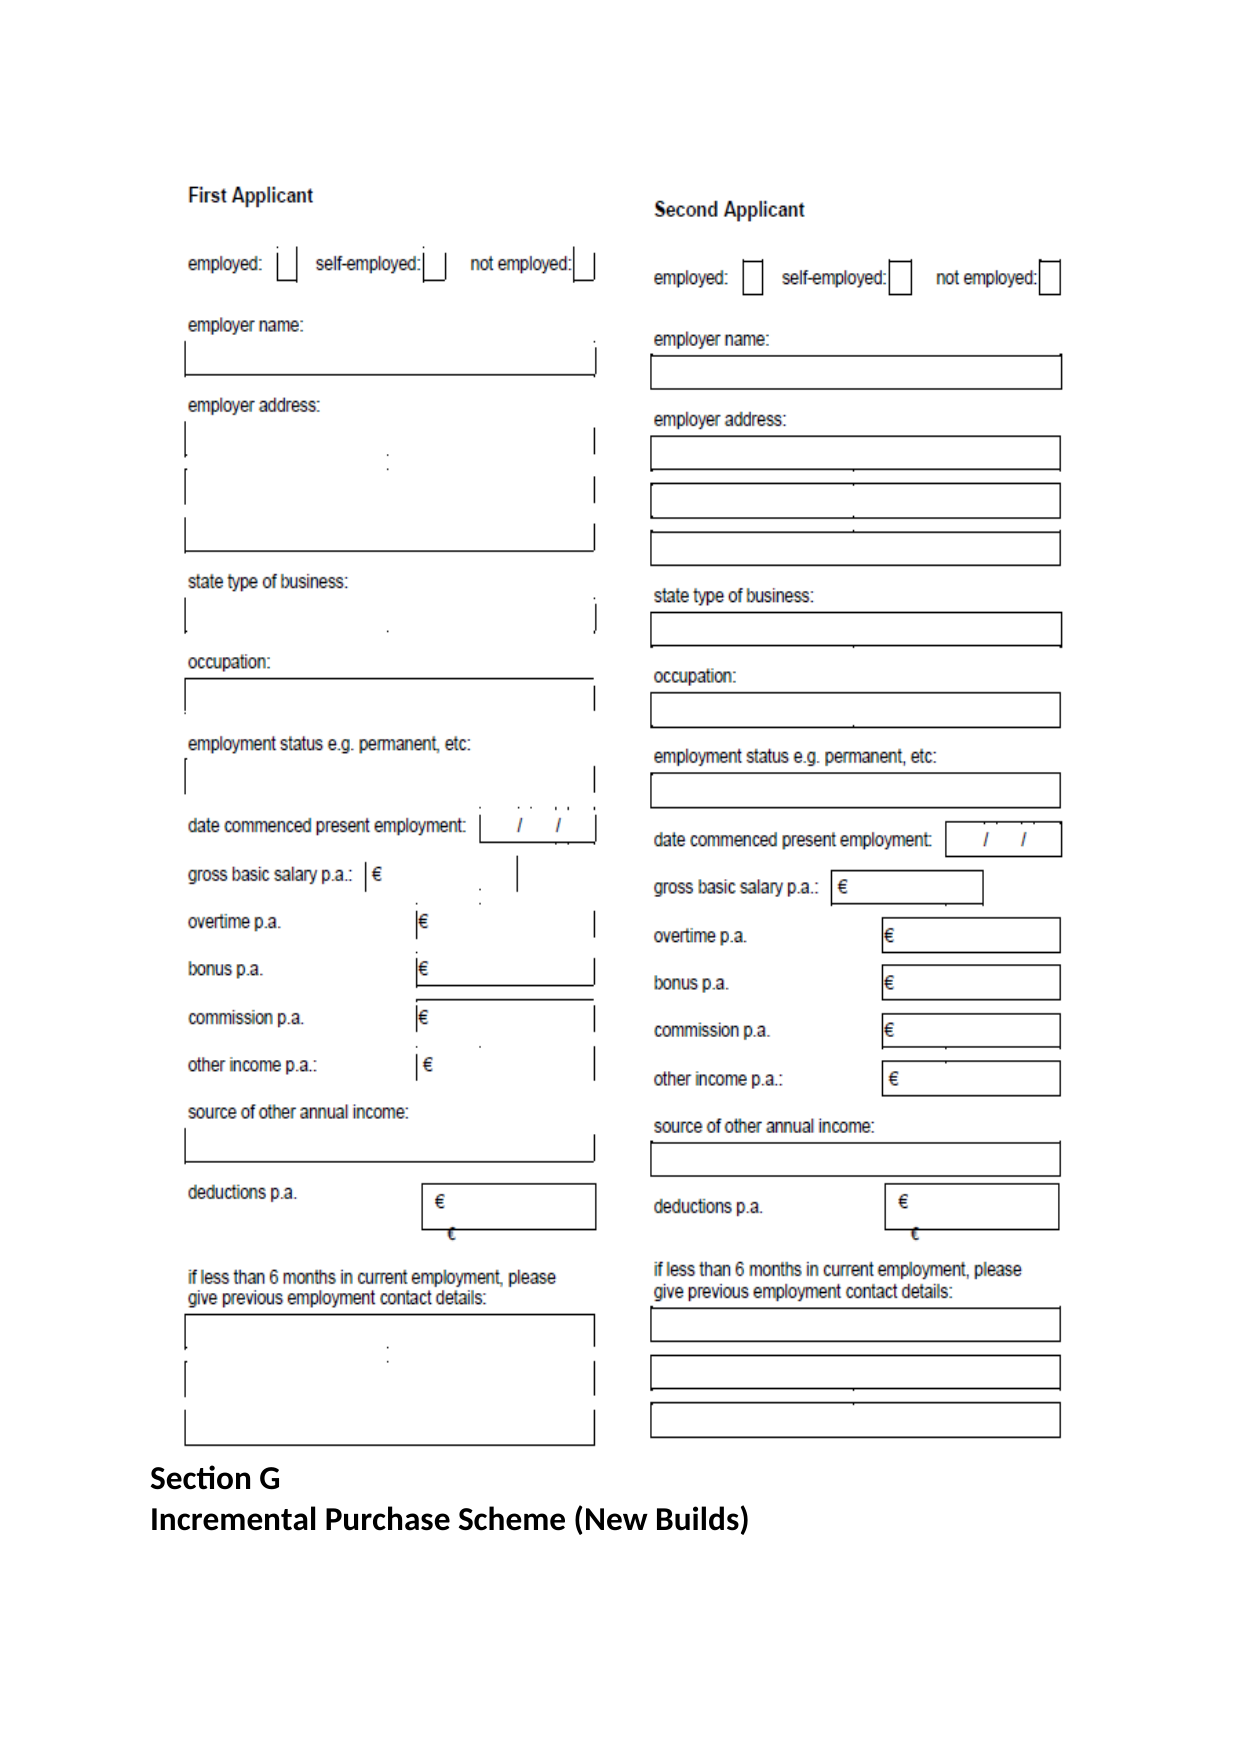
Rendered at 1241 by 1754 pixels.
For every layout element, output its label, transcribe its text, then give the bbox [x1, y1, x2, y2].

text Incremental Purchase Scheme (New Builds) [150, 1498, 1090, 1539]
text Section G [150, 1449, 1090, 1498]
